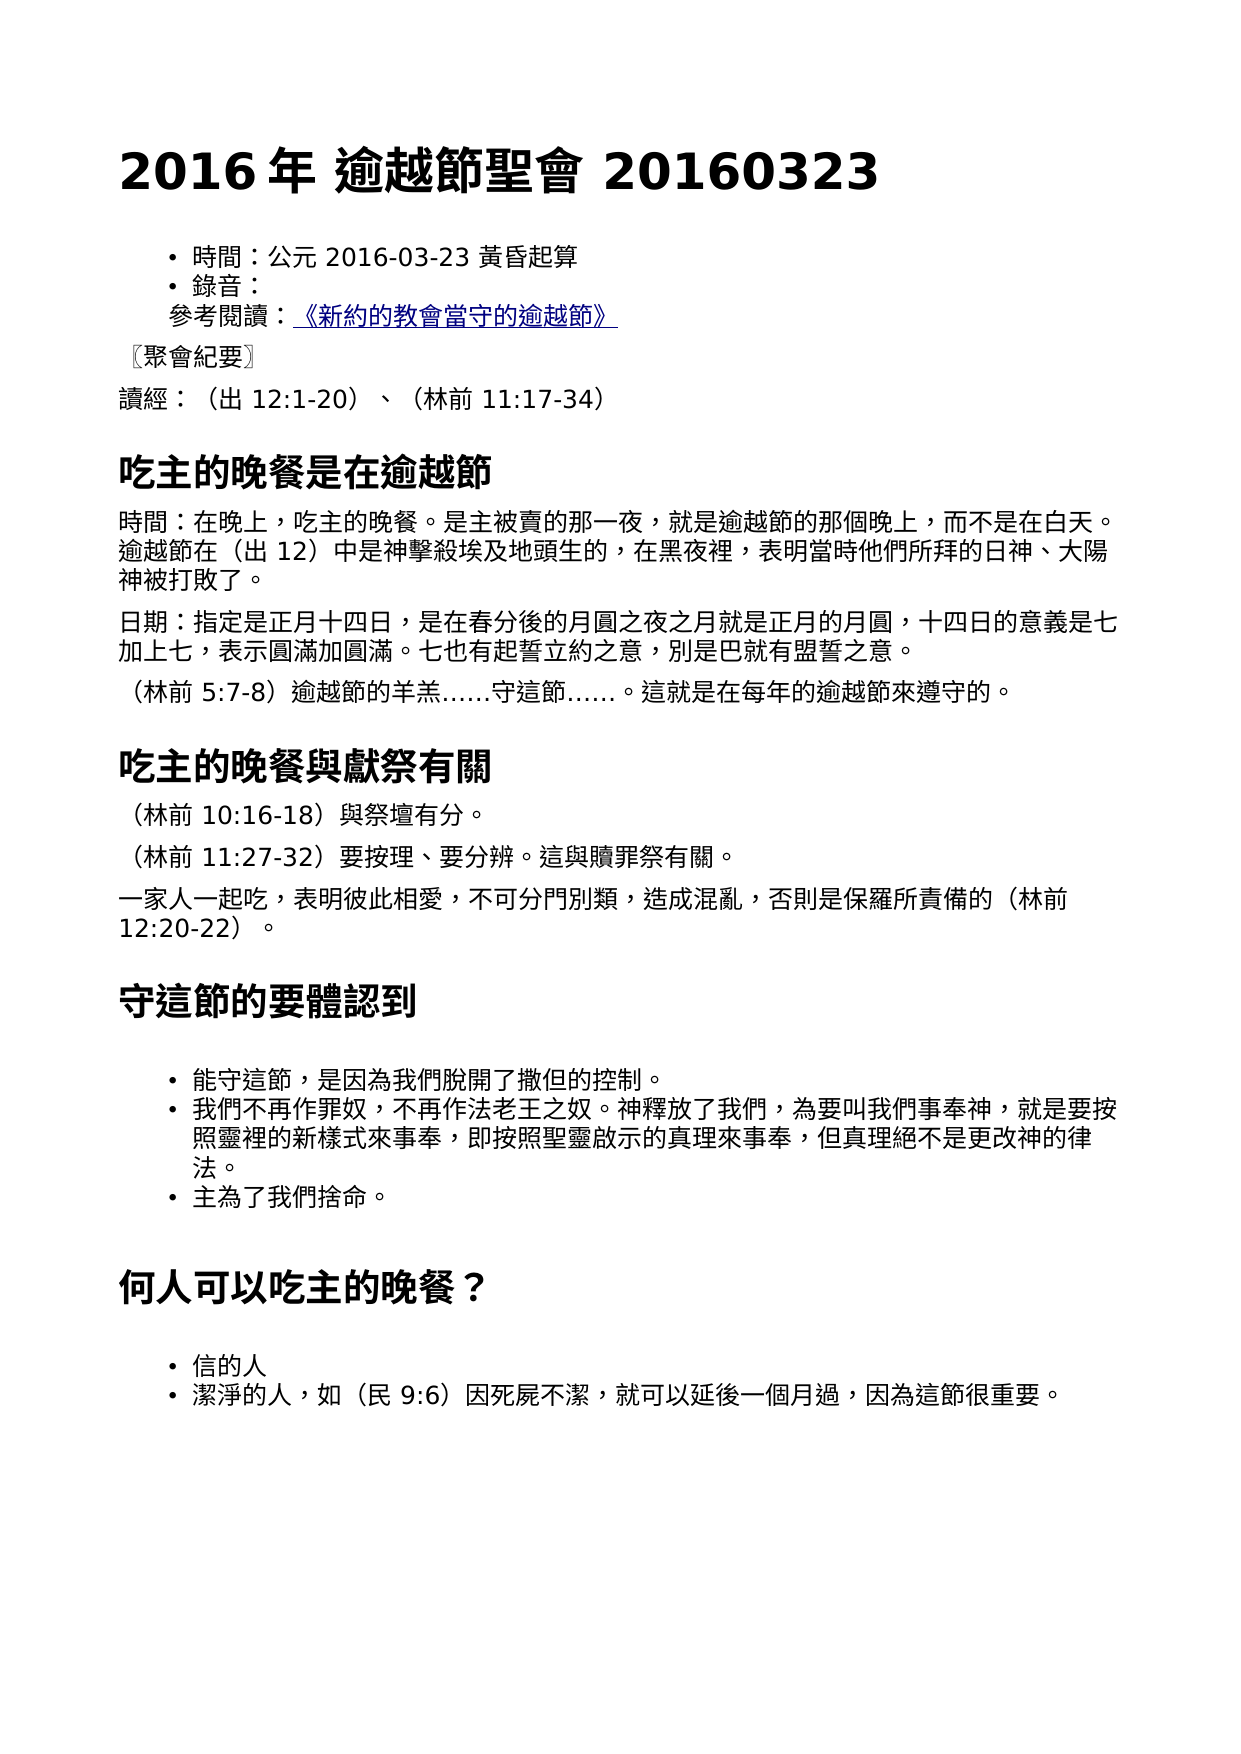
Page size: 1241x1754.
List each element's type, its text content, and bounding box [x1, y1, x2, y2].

subtitle 何人可以吃主的晚餐？ [118, 1267, 1122, 1310]
text （林前 11:27-32）要按理、要分辨。這與贖罪祭有關。 [118, 843, 1122, 872]
list 信的人 [177, 1352, 1122, 1381]
text 日期：指定是正月十四日，是在春分後的月圓之夜之月就是正月的月圓，十四日的意義是七加上七，表示圓滿加圓滿。七也有起誓立約之意，別是巴就有盟誓之意。 [118, 608, 1122, 666]
subtitle 吃主的晚餐與獻祭有關 [118, 745, 1122, 789]
subtitle 2016年 逾越節聖會 20160323 [118, 143, 1122, 201]
list 我們不再作罪奴，不再作法老王之奴。神釋放了我們，為要叫我們事奉神，就是要按照靈裡的新樣式來事奉，即按照聖靈啟示的真理來事奉，但真理絕不是更改神的律法。 [177, 1095, 1122, 1183]
text 〖聚會紀要〗 [118, 343, 1122, 372]
text （林前 5:7-8）逾越節的羊羔……守這節……。這就是在每年的逾越節來遵守的。 [118, 679, 1122, 708]
list 能守這節，是因為我們脫開了撒但的控制。 [177, 1066, 1122, 1095]
text 一家人一起吃，表明彼此相愛，不可分門別類，造成混亂，否則是保羅所責備的（林前 12:20-22）。 [118, 885, 1122, 943]
list 時間：公元 2016-03-23 黃昏起算 [177, 243, 1122, 272]
list 主為了我們捨命。 [177, 1183, 1122, 1212]
text 讀經：（出 12:1-20）、（林前 11:17-34） [118, 385, 1122, 414]
subtitle 守這節的要體認到 [118, 981, 1122, 1024]
text 時間：在晚上，吃主的晚餐。是主被賣的那一夜，就是逾越節的那個晚上，而不是在白天。逾越節在（出 12）中是神擊殺埃及地頭生的，在黑夜裡，表明當時他們所拜的日神、大陽神被打敗了。 [118, 508, 1122, 595]
text （林前 10:16-18）與祭壇有分。 [118, 801, 1122, 831]
text 參考閱讀：《新約的教會當守的逾越節》 [118, 302, 1122, 331]
subtitle 吃主的晚餐是在逾越節 [118, 452, 1122, 495]
list 錄音： [177, 272, 1122, 302]
list 潔淨的人，如（民 9:6）因死屍不潔，就可以延後一個月過，因為這節很重要。 [177, 1381, 1122, 1411]
